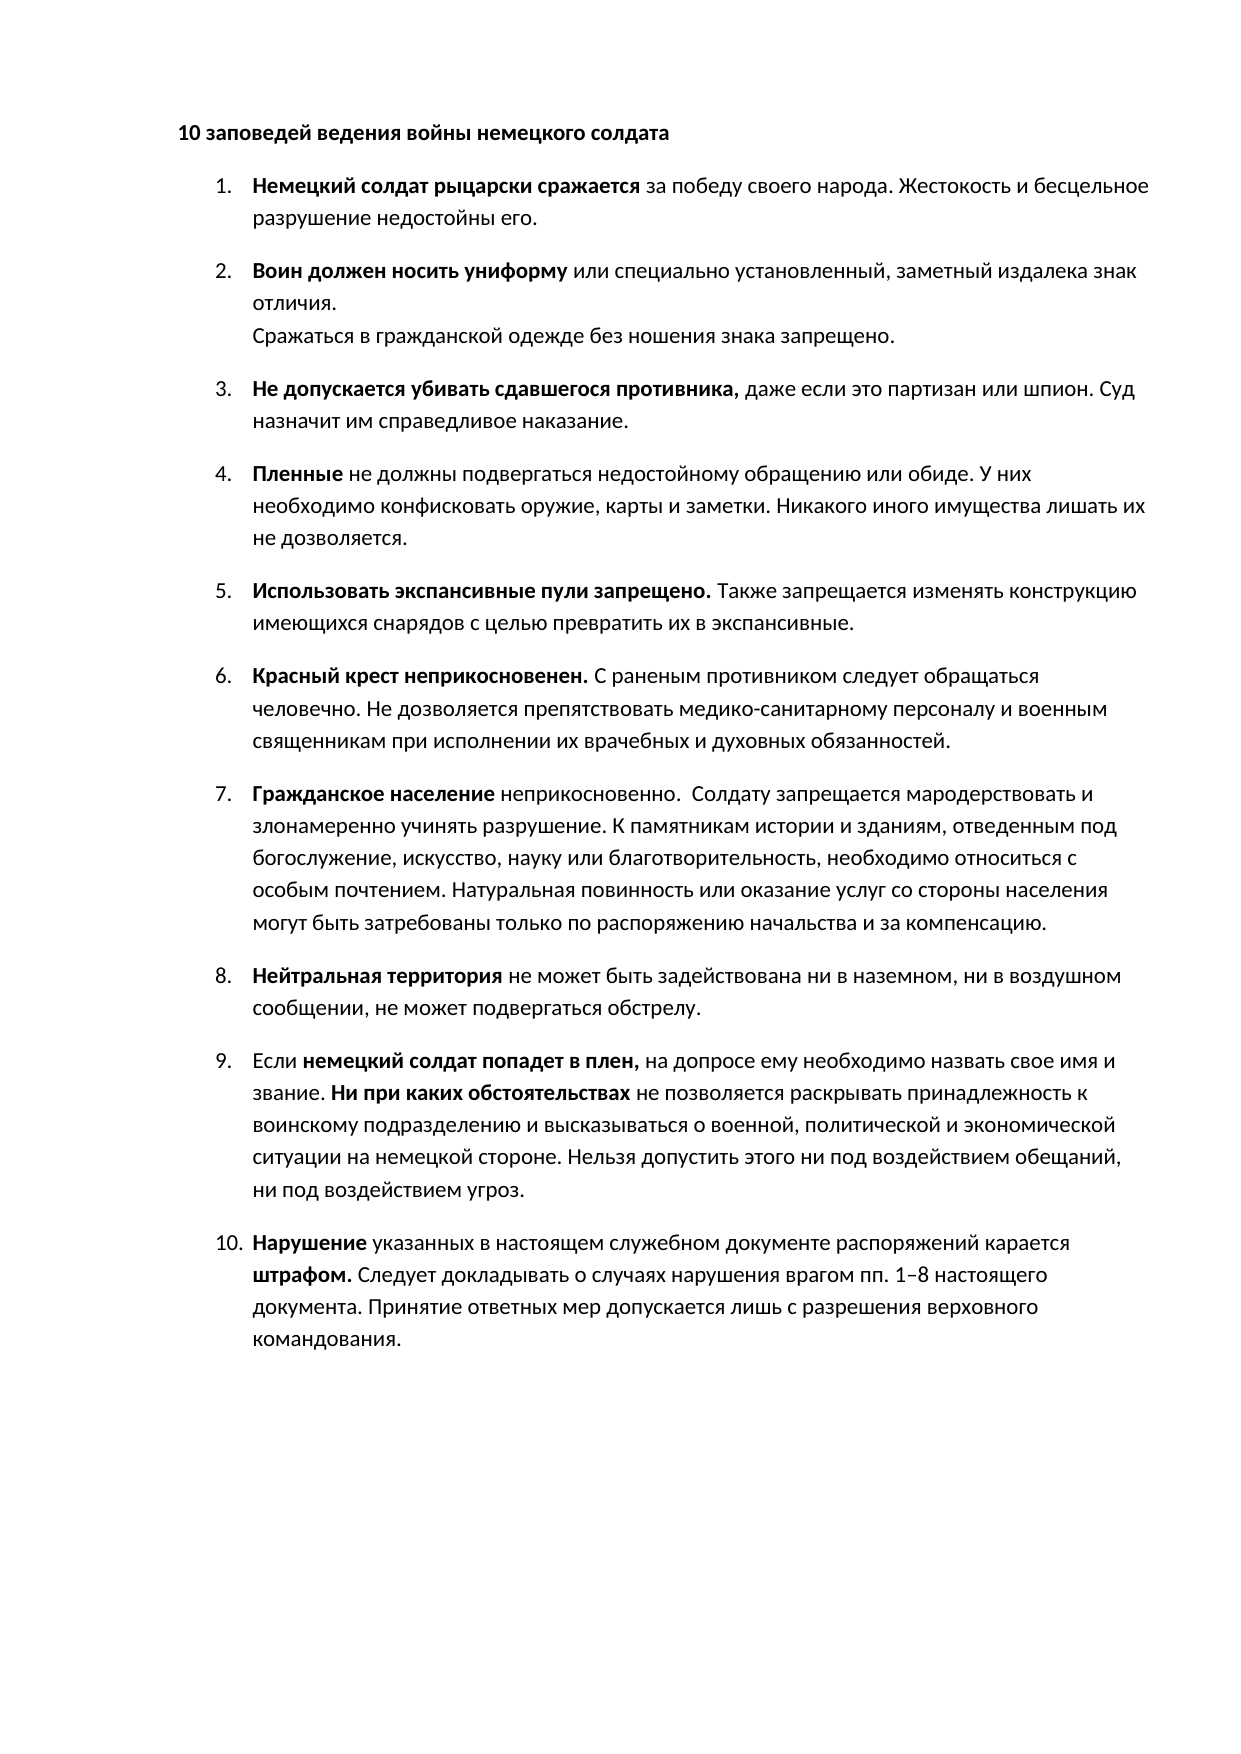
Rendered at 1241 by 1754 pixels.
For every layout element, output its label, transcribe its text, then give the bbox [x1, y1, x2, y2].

list Нейтральная территория не может быть задействована ни в наземном, ни в воздушном сообщении, не может подвергаться обстрелу. [215, 961, 1152, 1021]
list Нарушение указанных в настоящем служебном документе распоряжений карается штрафом. Следует докладывать о случаях нарушения врагом пп. 1–8 настоящего документа. Принятие ответных мер допускается лишь с разрешения верховного командования. [215, 1228, 1152, 1352]
text 10 заповедей ведения войны немецкого солдата [177, 118, 1152, 146]
list Гражданское население неприкосновенно. Солдату запрещается мародерствовать и злонамеренно учинять разрушение. К памятникам истории и зданиям, отведенным под богослужение, искусство, науку или благотворительность, необходимо относиться с особым почтением. Натуральная повинность или оказание услуг со стороны населения могут быть затребованы только по распоряжению начальства и за компенсацию. [215, 779, 1152, 936]
list Использовать экспансивные пули запрещено. Также запрещается изменять конструкцию имеющихся снарядов с целью превратить их в экспансивные. [215, 576, 1152, 637]
list Пленные не должны подвергаться недостойному обращению или обиде. У них необходимо конфисковать оружие, карты и заметки. Никакого иного имущества лишать их не дозволяется. [215, 459, 1152, 551]
list Если немецкий солдат попадет в плен, на допросе ему необходимо назвать свое имя и звание. Ни при каких обстоятельствах не позволяется раскрывать принадлежность к воинскому подразделению и высказываться о военной, политической и экономической ситуации на немецкой стороне. Нельзя допустить этого ни под воздействием обещаний, ни под воздействием угроз. [215, 1046, 1152, 1203]
list Красный крест неприкосновенен. С раненым противником следует обращаться человечно. Не дозволяется препятствовать медико-санитарному персоналу и военным священникам при исполнении их врачебных и духовных обязанностей. [215, 662, 1152, 754]
list Не допускается убивать сдавшегося противника, даже если это партизан или шпион. Суд назначит им справедливое наказание. [215, 374, 1152, 434]
list Немецкий солдат рыцарски сражается за победу своего народа. Жестокость и бесцельное разрушение недостойны его. [215, 171, 1152, 231]
list Воин должен носить униформу или специально установленный, заметный издалека знак отличия. Сражаться в гражданской одежде без ношения знака запрещено. [215, 256, 1152, 349]
